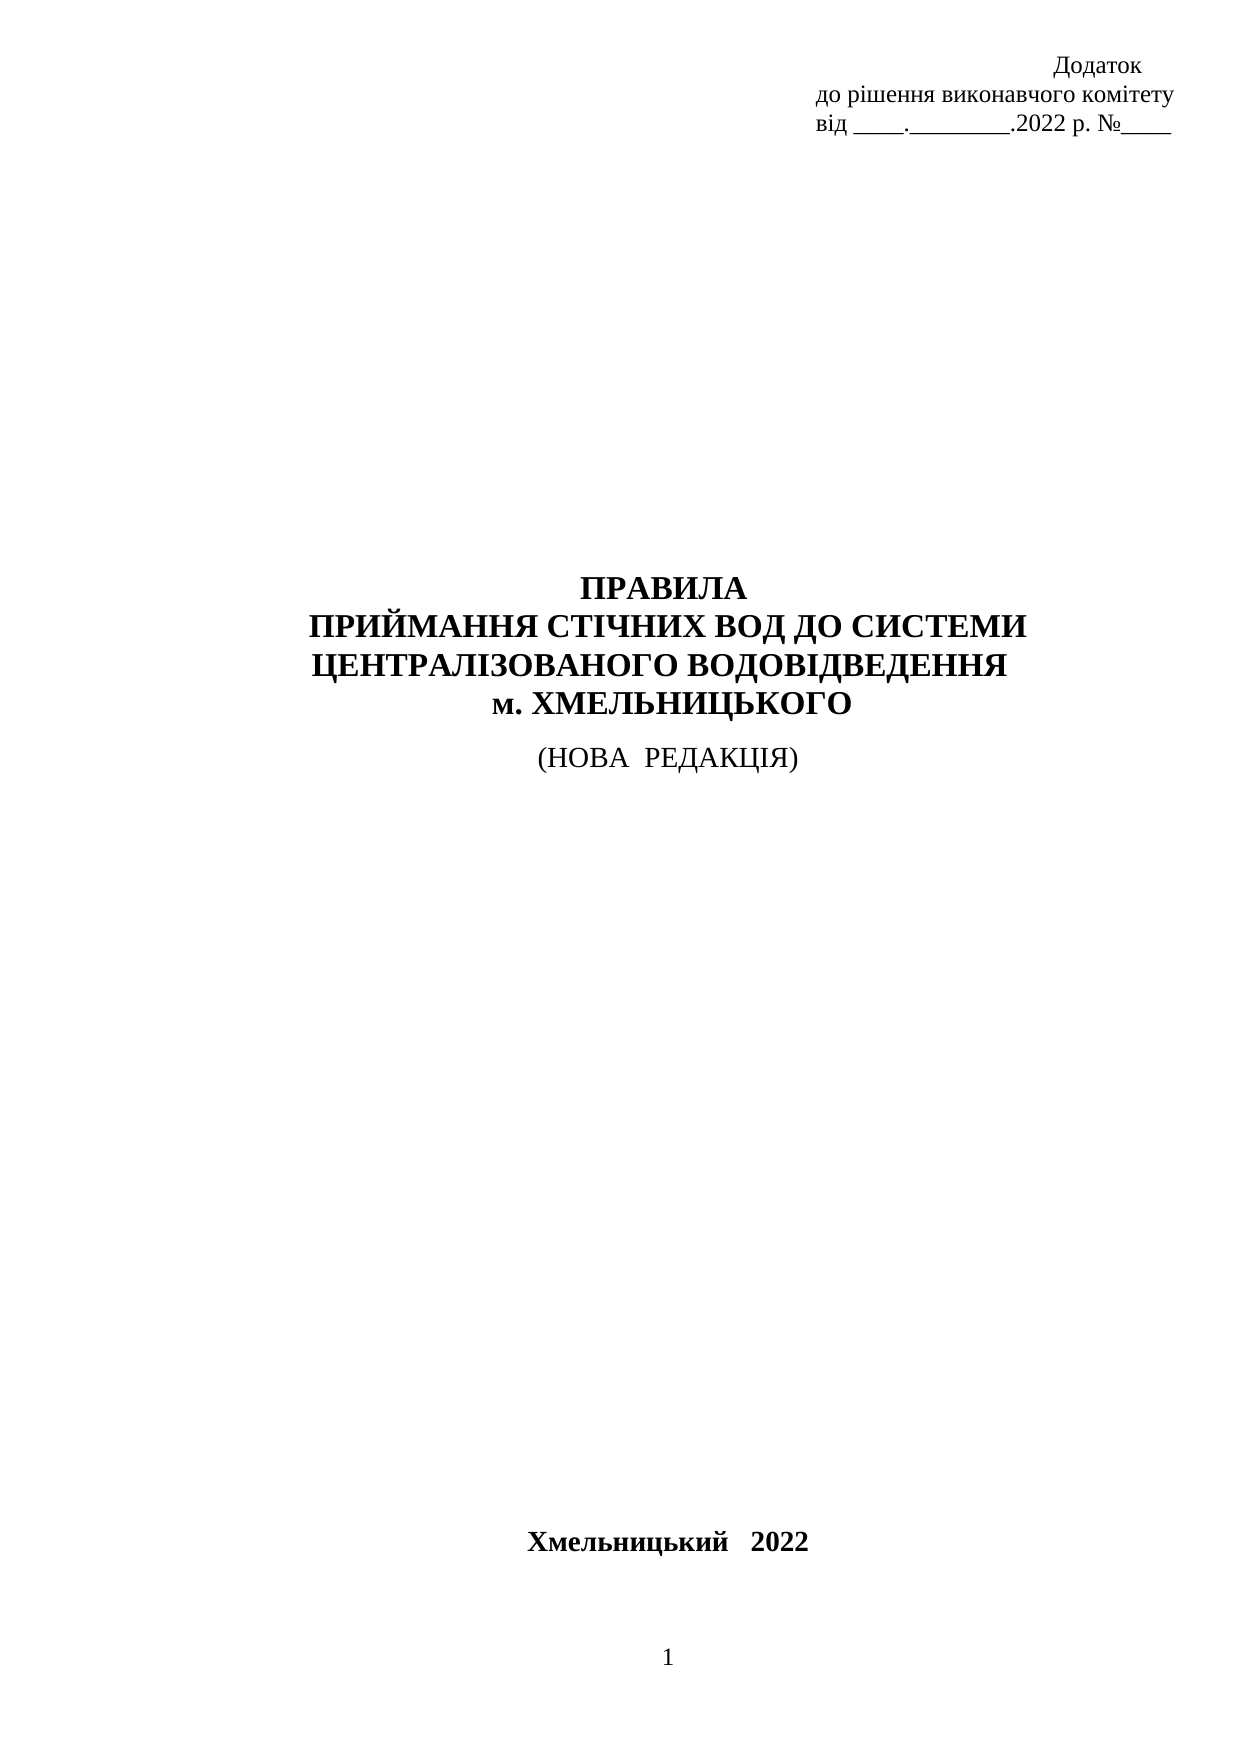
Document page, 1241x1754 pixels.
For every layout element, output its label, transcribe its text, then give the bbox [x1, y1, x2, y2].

text до рішення виконавчого комітету [159, 79, 1176, 108]
text (НОВА РЕДАКЦІЯ) [159, 741, 1176, 774]
text ПРАВИЛА ПРИЙМАННЯ СТІЧНИХ ВОД ДО СИСТЕМИ ЦЕНТРАЛІЗОВАНОГО ВОДОВІДВЕДЕННЯ [159, 568, 1176, 683]
text м. хмельницького [159, 683, 1176, 721]
subtitle Хмельницький 2022 [159, 1524, 1176, 1558]
text Додаток [159, 51, 1176, 79]
text від ____.________.2022 р. №____ [159, 108, 1176, 137]
